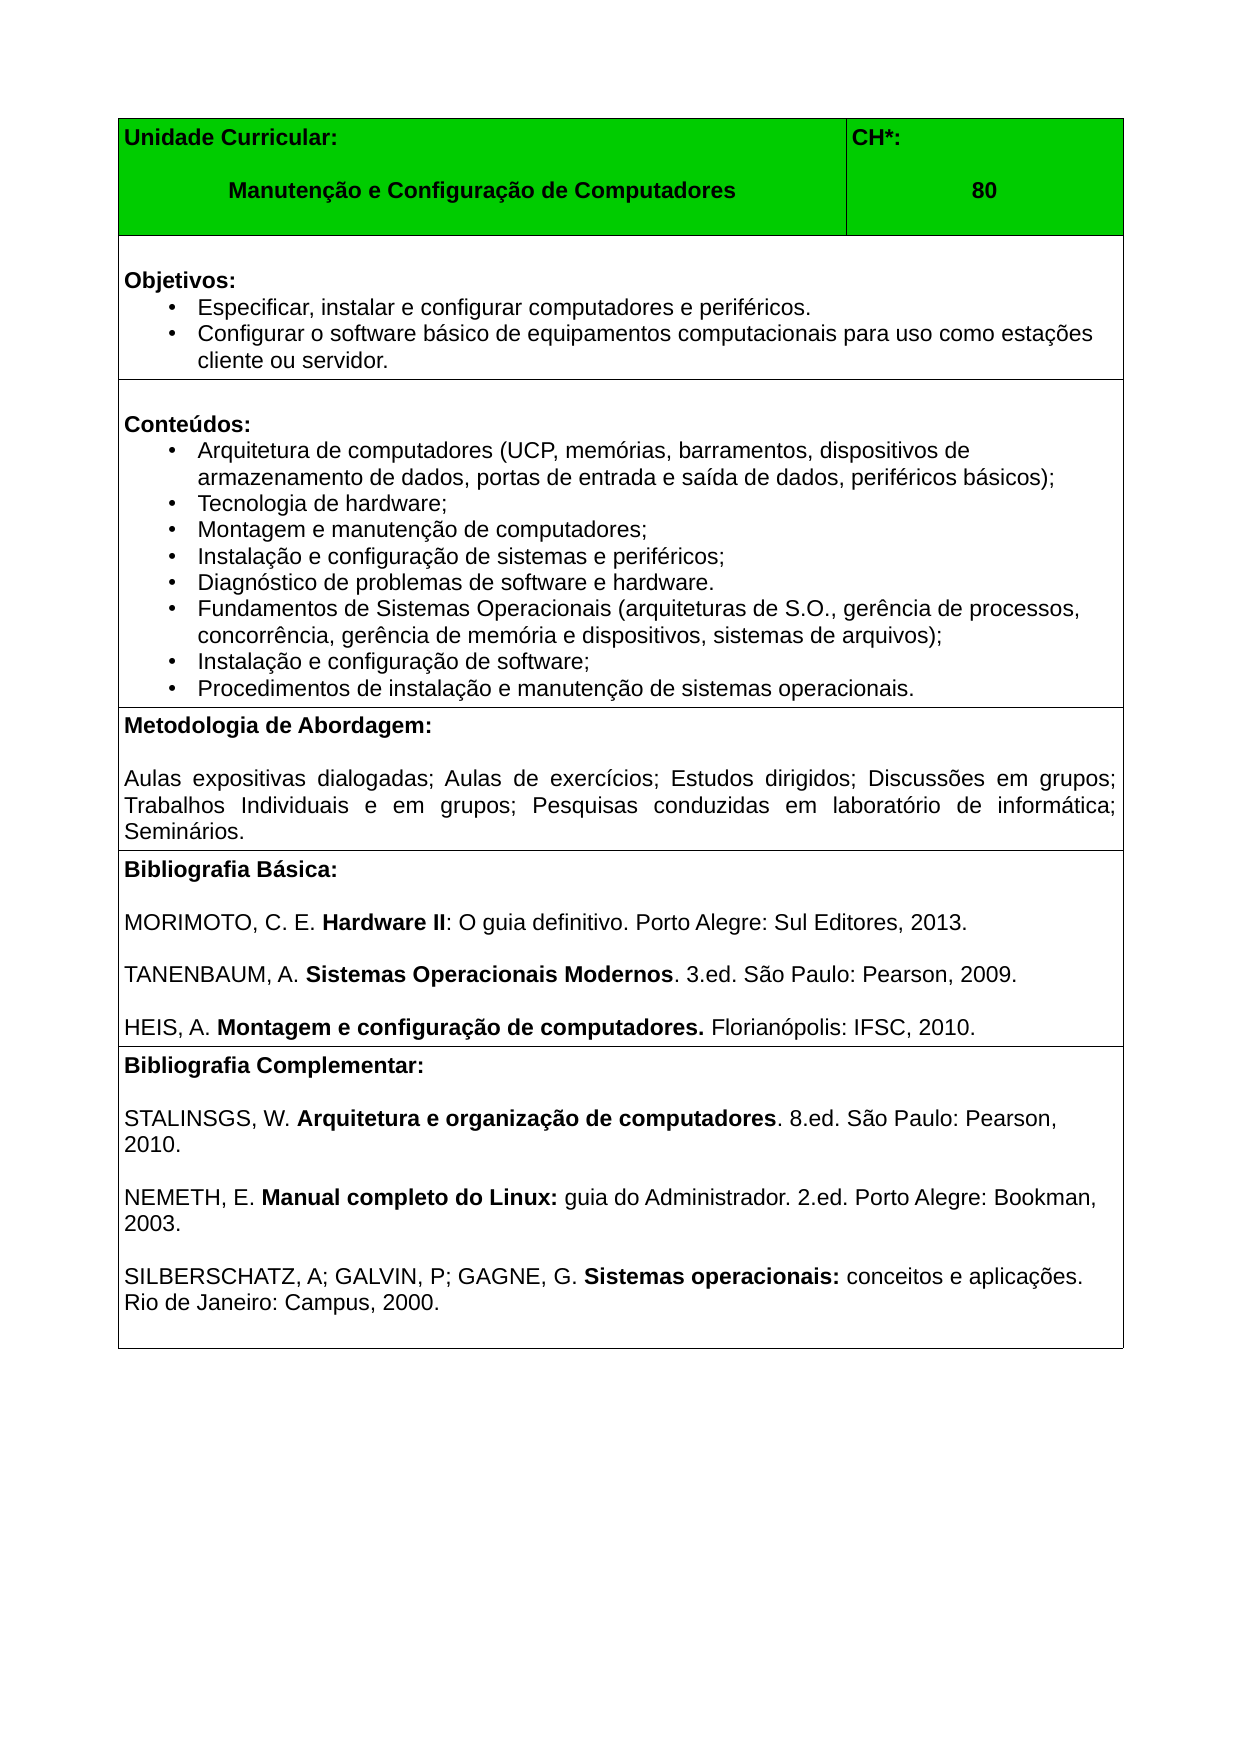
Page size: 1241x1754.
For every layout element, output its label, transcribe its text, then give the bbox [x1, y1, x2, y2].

table_cell Conteúdos: Arquitetura de computadores (UCP, memórias, barramentos, dispositivos de armazenamento de dados, portas de entrada e saída de dados, periféricos básicos); Tecnologia de hardware; Montagem e manutenção de computadores; Instalação e configuração de sistemas e periféricos; Diagnóstico de problemas de software e hardware. Fundamentos de Sistemas Operacionais (arquiteturas de S.O., gerência de processos, concorrência, gerência de memória e dispositivos, sistemas de arquivos); Instalação e configuração de software; Procedimentos de instalação e manutenção de sistemas operacionais. [119, 380, 1123, 707]
table_cell Objetivos: Especificar, instalar e configurar computadores e periféricos. Configurar o software básico de equipamentos computacionais para uso como estações cliente ou servidor. [119, 236, 1123, 379]
table_header CH*: 80 [847, 119, 1123, 235]
table_header Unidade Curricular: Manutenção e Configuração de Computadores [119, 119, 846, 235]
table_cell Metodologia de Abordagem: Aulas expositivas dialogadas; Aulas de exercícios; Estudos dirigidos; Discussões em grupos; Trabalhos Individuais e em grupos; Pesquisas conduzidas em laboratório de informática; Seminários. [119, 708, 1123, 850]
table_cell Bibliografia Básica: MORIMOTO, C. E. Hardware II: O guia definitivo. Porto Alegre: Sul Editores, 2013. TANENBAUM, A. Sistemas Operacionais Modernos. 3.ed. São Paulo: Pearson, 2009. HEIS, A. Montagem e configuração de computadores. Florianópolis: IFSC, 2010. [119, 851, 1123, 1046]
table_cell Bibliografia Complementar: STALINSGS, W. Arquitetura e organização de computadores. 8.ed. São Paulo: Pearson, 2010. NEMETH, E. Manual completo do Linux: guia do Administrador. 2.ed. Porto Alegre: Bookman, 2003. SILBERSCHATZ, A; GALVIN, P; GAGNE, G. Sistemas operacionais: conceitos e aplicações. Rio de Janeiro: Campus, 2000. [119, 1047, 1123, 1348]
